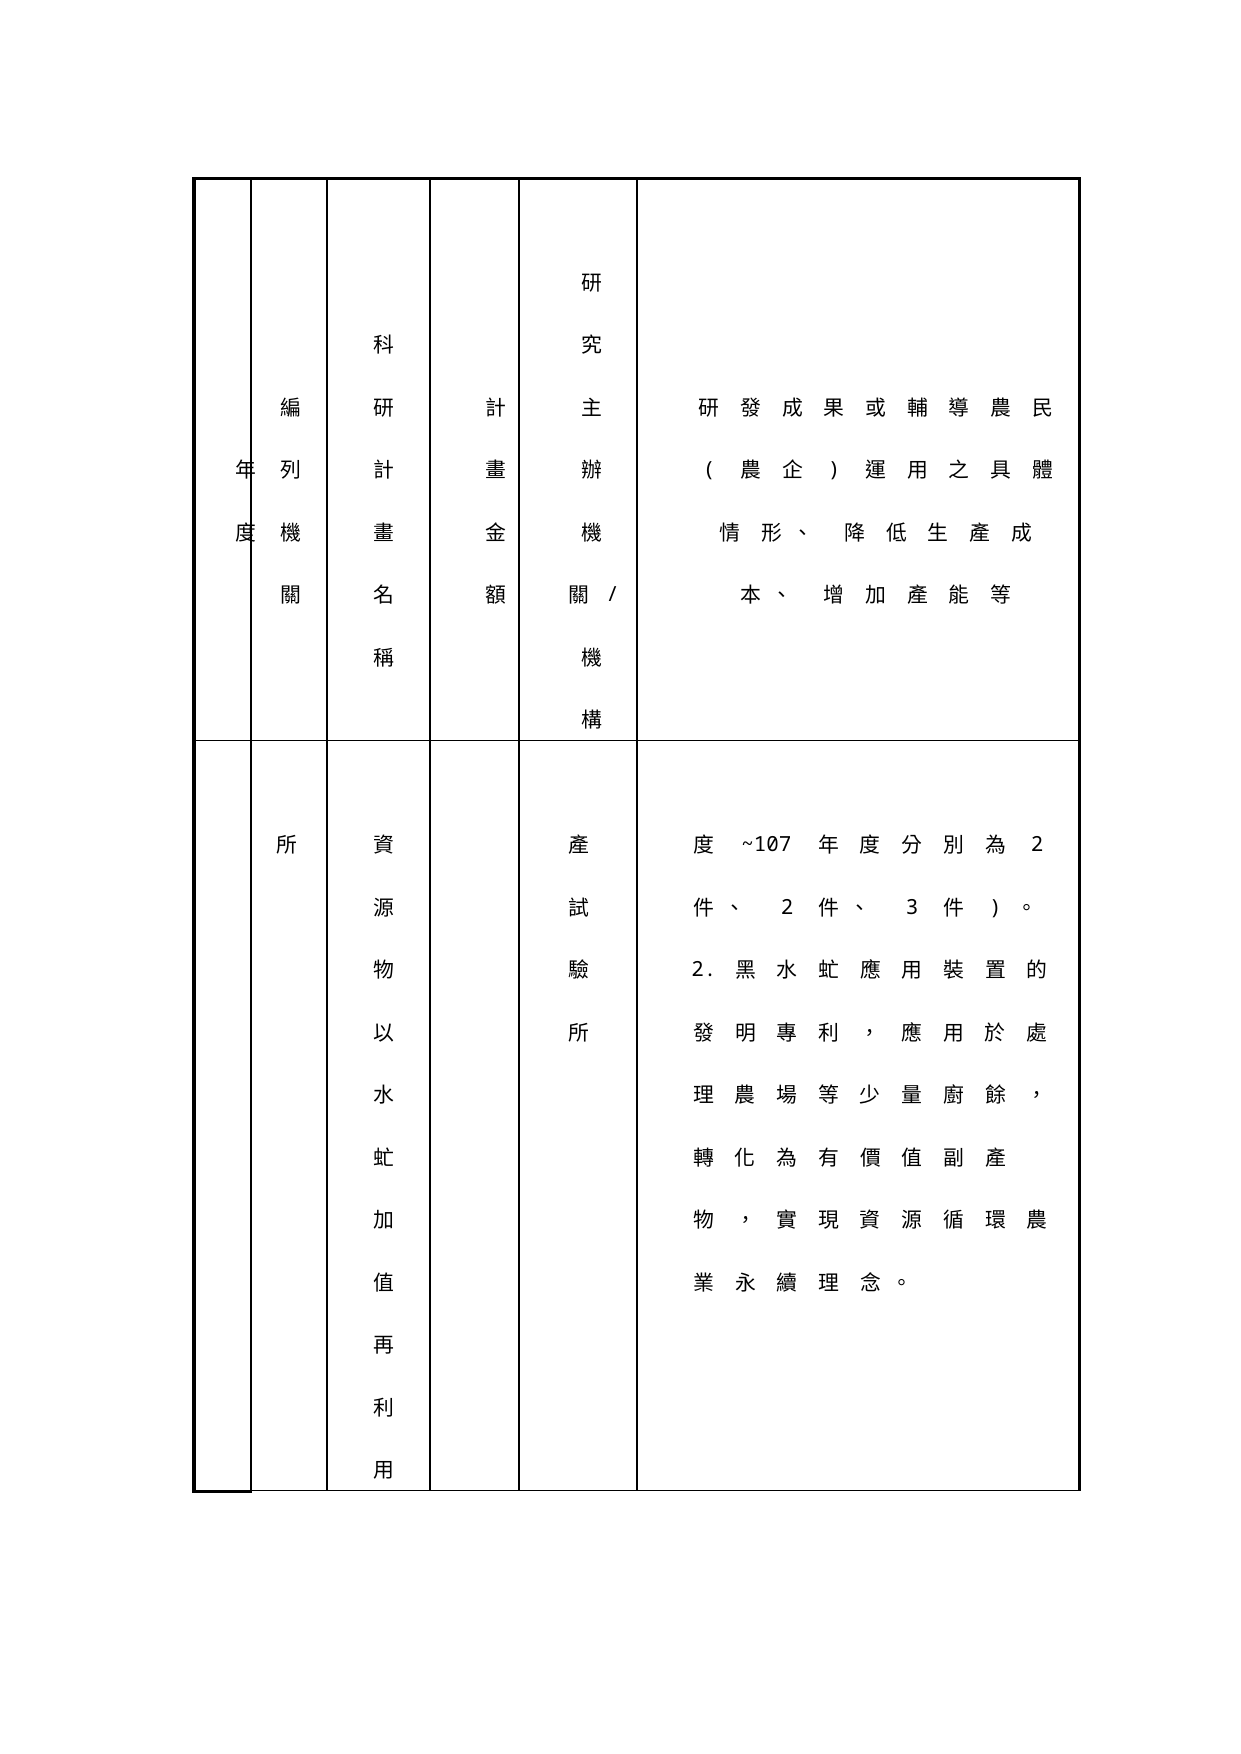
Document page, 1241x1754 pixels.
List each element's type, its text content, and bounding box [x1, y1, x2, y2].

table_header 編列機關 [252, 180, 326, 740]
table_cell [431, 741, 518, 1490]
table_cell 產試驗所 [520, 741, 636, 1490]
table_cell [196, 741, 250, 1490]
table_header 研究主辦機關/機構 [520, 180, 636, 740]
table_header 年度 [196, 180, 250, 740]
table_header 研發成果或輔導農民(農企)運用之具體情形、降低生產成本、增加產能等 [638, 180, 1078, 740]
table_header 計畫 金額 [431, 180, 518, 740]
table_cell 所 [252, 741, 326, 1490]
table_header 科研計畫名稱 [328, 180, 429, 740]
table_cell 度~107年度分別為2件、2件、3件)。 2.黑水虻應用裝置的發明專利，應用於處理農場等少量廚餘，轉化為有價值副產物，實現資源循環農業永續理念。 [638, 741, 1078, 1490]
table_cell 資源物以水虻加值再利用 [328, 741, 429, 1490]
